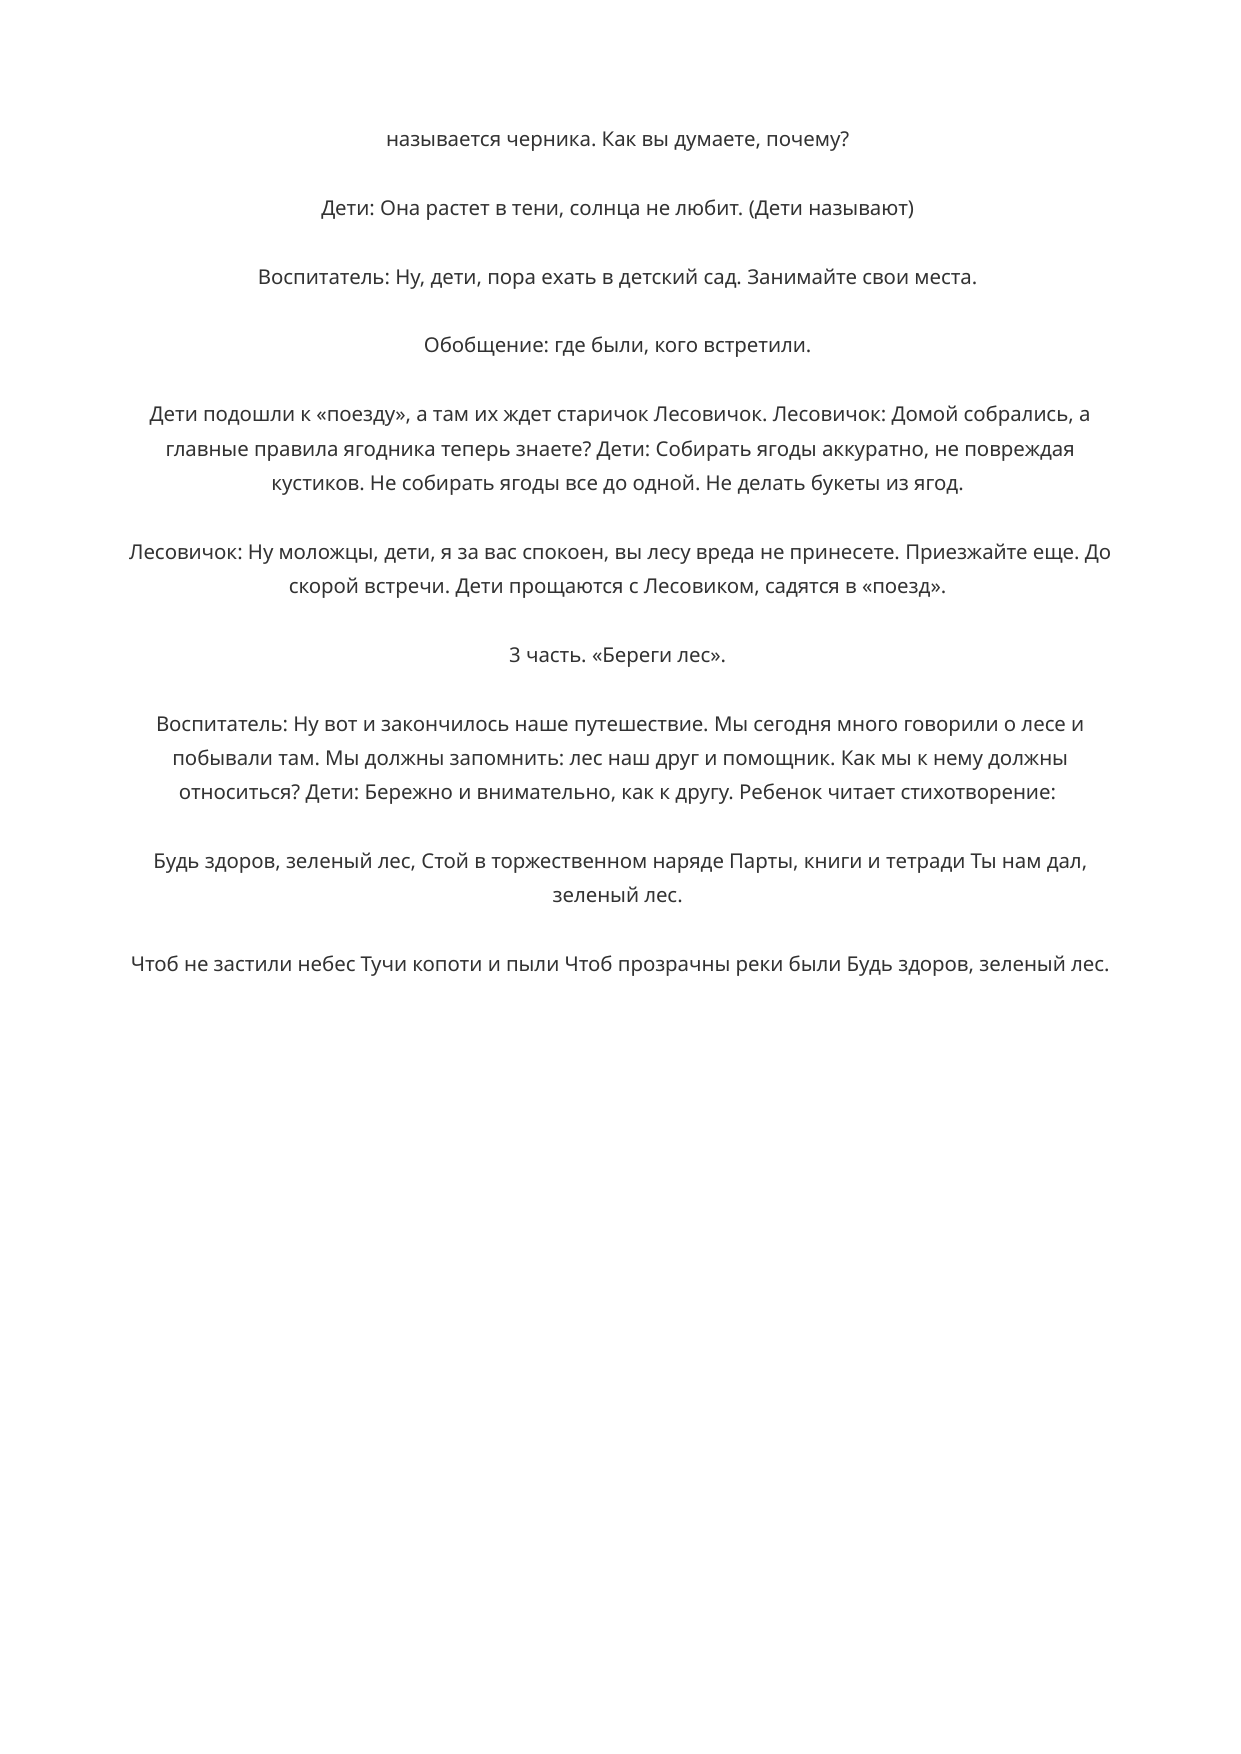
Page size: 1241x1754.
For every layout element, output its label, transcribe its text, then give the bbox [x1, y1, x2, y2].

text называется черника. Как вы думаете, почему? Дети: Она растет в тени, солнца не любит. (Дети называют) Воспитатель: Ну, дети, пора ехать в детский сад. Занимайте свои места. Обобщение: где были, кого встретили. Дети подошли к «поезду», а там их ждет старичок Лесовичок. Лесовичок: Домой собрались, а главные правила ягодника теперь знаете? Дети: Собирать ягоды аккуратно, не повреждая кустиков. Не собирать ягоды все до одной. Не делать букеты из ягод. Лесовичок: Ну моложцы, дети, я за вас спокоен, вы лесу вреда не принесете. Приезжайте еще. До скорой встречи. Дети прощаются с Лесовиком, садятся в «поезд». 3 часть. «Береги лес». Воспитатель: Ну вот и закончилось наше путешествие. Мы сегодня много говорили о лесе и побывали там. Мы должны запомнить: лес наш друг и помощник. Как мы к нему должны относиться? Дети: Бережно и внимательно, как к другу. Ребенок читает стихотворение: Будь здоров, зеленый лес, Стой в торжественном наряде Парты, книги и тетради Ты нам дал, зеленый лес. Чтоб не застили небес Тучи копоти и пыли Чтоб прозрачны реки были Будь здоров, зеленый лес. [118, 118, 1122, 977]
